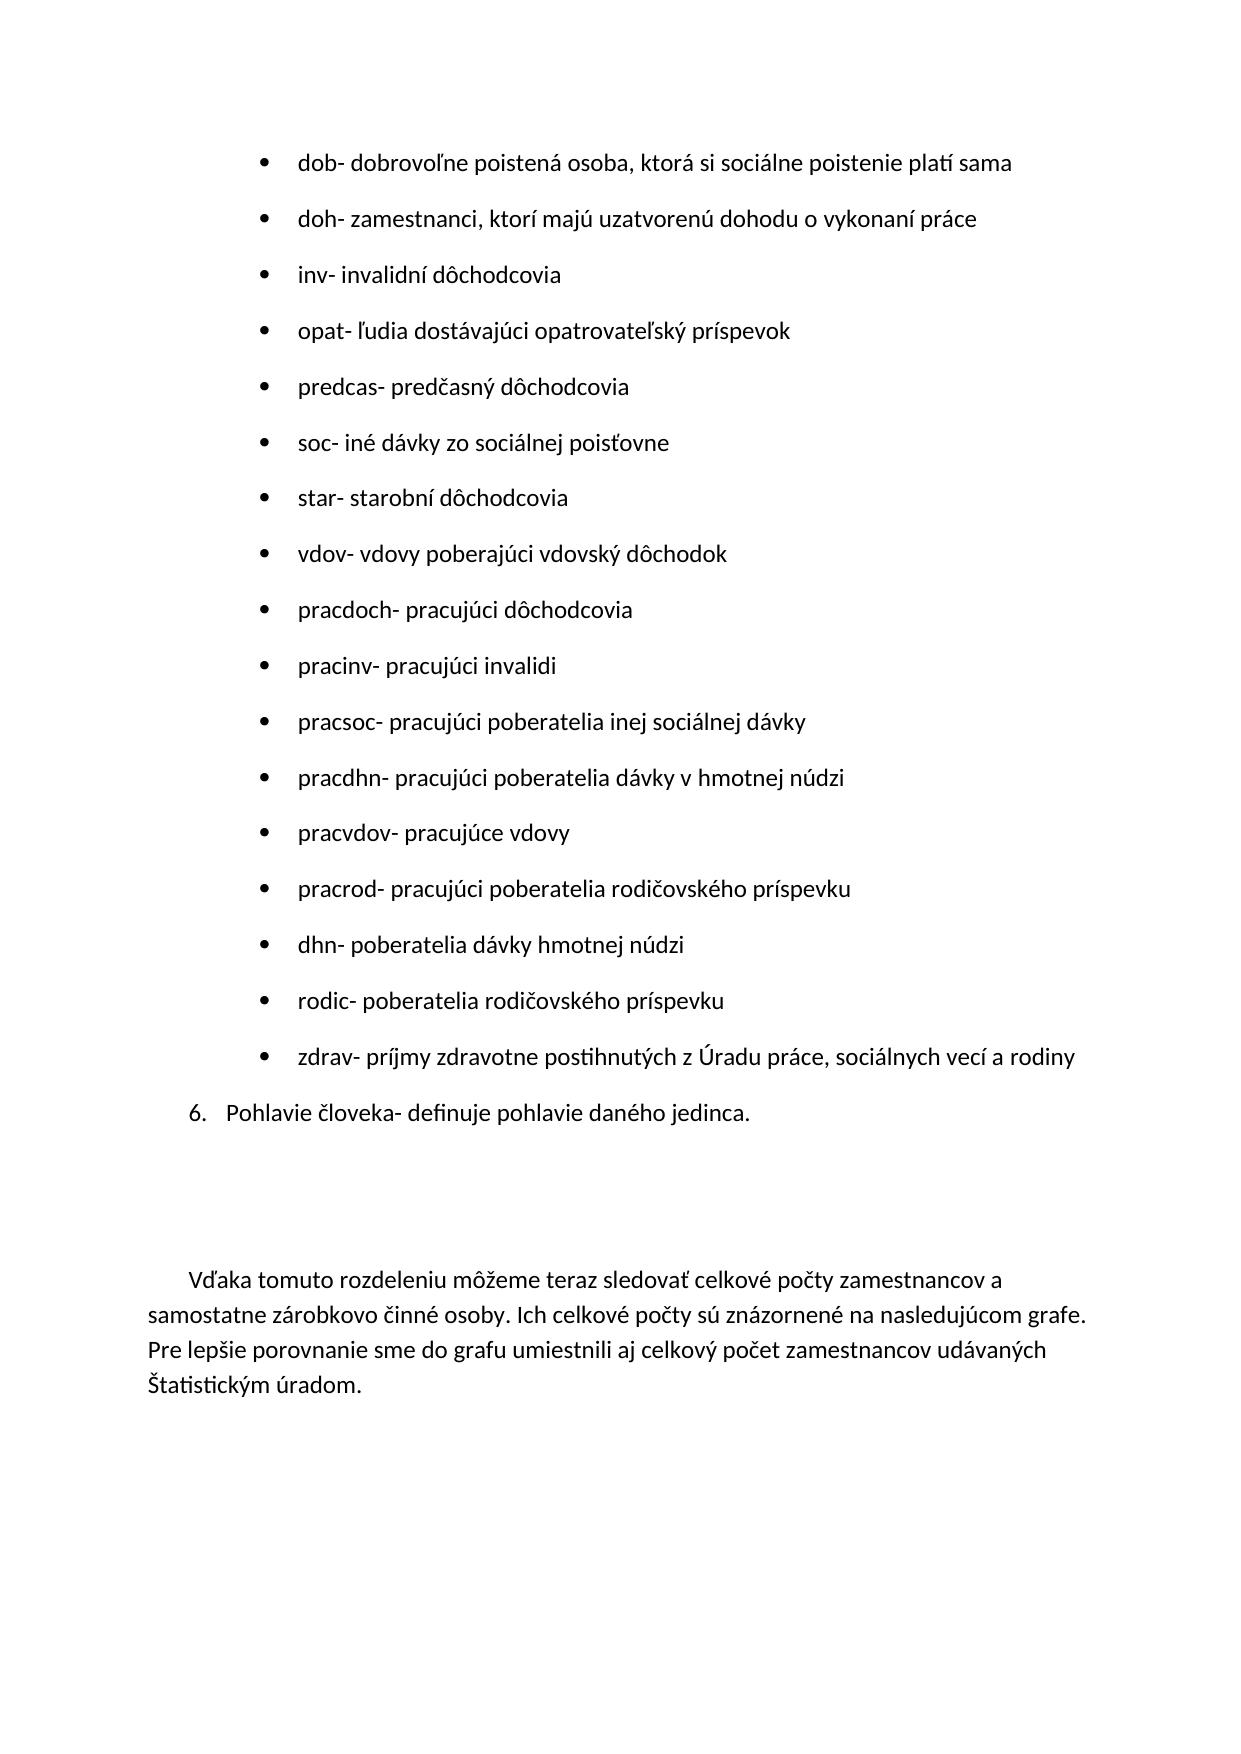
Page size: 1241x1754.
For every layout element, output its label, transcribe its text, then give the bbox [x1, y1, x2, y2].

list dob- dobrovoľne poistená osoba, ktorá si sociálne poistenie platí sama [260, 148, 1093, 178]
list dhn- poberatelia dávky hmotnej núdzi [260, 929, 1093, 960]
list pracrod- pracujúci poberatelia rodičovského príspevku [260, 873, 1093, 904]
list opat- ľudia dostávajúci opatrovateľský príspevok [260, 315, 1093, 346]
list pracsoc- pracujúci poberatelia inej sociálnej dávky [260, 706, 1093, 736]
list predcas- predčasný dôchodcovia [260, 371, 1093, 401]
list soc- iné dávky zo sociálnej poisťovne [260, 427, 1093, 457]
list zdrav- príjmy zdravotne postihnutých z Úradu práce, sociálnych vecí a rodiny [260, 1041, 1093, 1071]
list rodic- poberatelia rodičovského príspevku [260, 985, 1093, 1016]
list Pohlavie človeka- definuje pohlavie daného jedinca. [188, 1097, 1093, 1127]
list star- starobní dôchodcovia [260, 483, 1093, 513]
list inv- invalidní dôchodcovia [260, 259, 1093, 290]
list pracvdov- pracujúce vdovy [260, 818, 1093, 848]
list pracdhn- pracujúci poberatelia dávky v hmotnej núdzi [260, 762, 1093, 792]
list vdov- vdovy poberajúci vdovský dôchodok [260, 538, 1093, 569]
list pracinv- pracujúci invalidi [260, 650, 1093, 681]
list pracdoch- pracujúci dôchodcovia [260, 594, 1093, 625]
list doh- zamestnanci, ktorí majú uzatvorenú dohodu o vykonaní práce [260, 203, 1093, 234]
text Vďaka tomuto rozdeleniu môžeme teraz sledovať celkové počty zamestnancov a samostatne zárobkovo činné osoby. Ich celkové počty sú znázornené na nasledujúcom grafe. Pre lepšie porovnanie sme do grafu umiestnili aj celkový počet zamestnancov udávaných Štatistickým úradom. [148, 1264, 1093, 1400]
